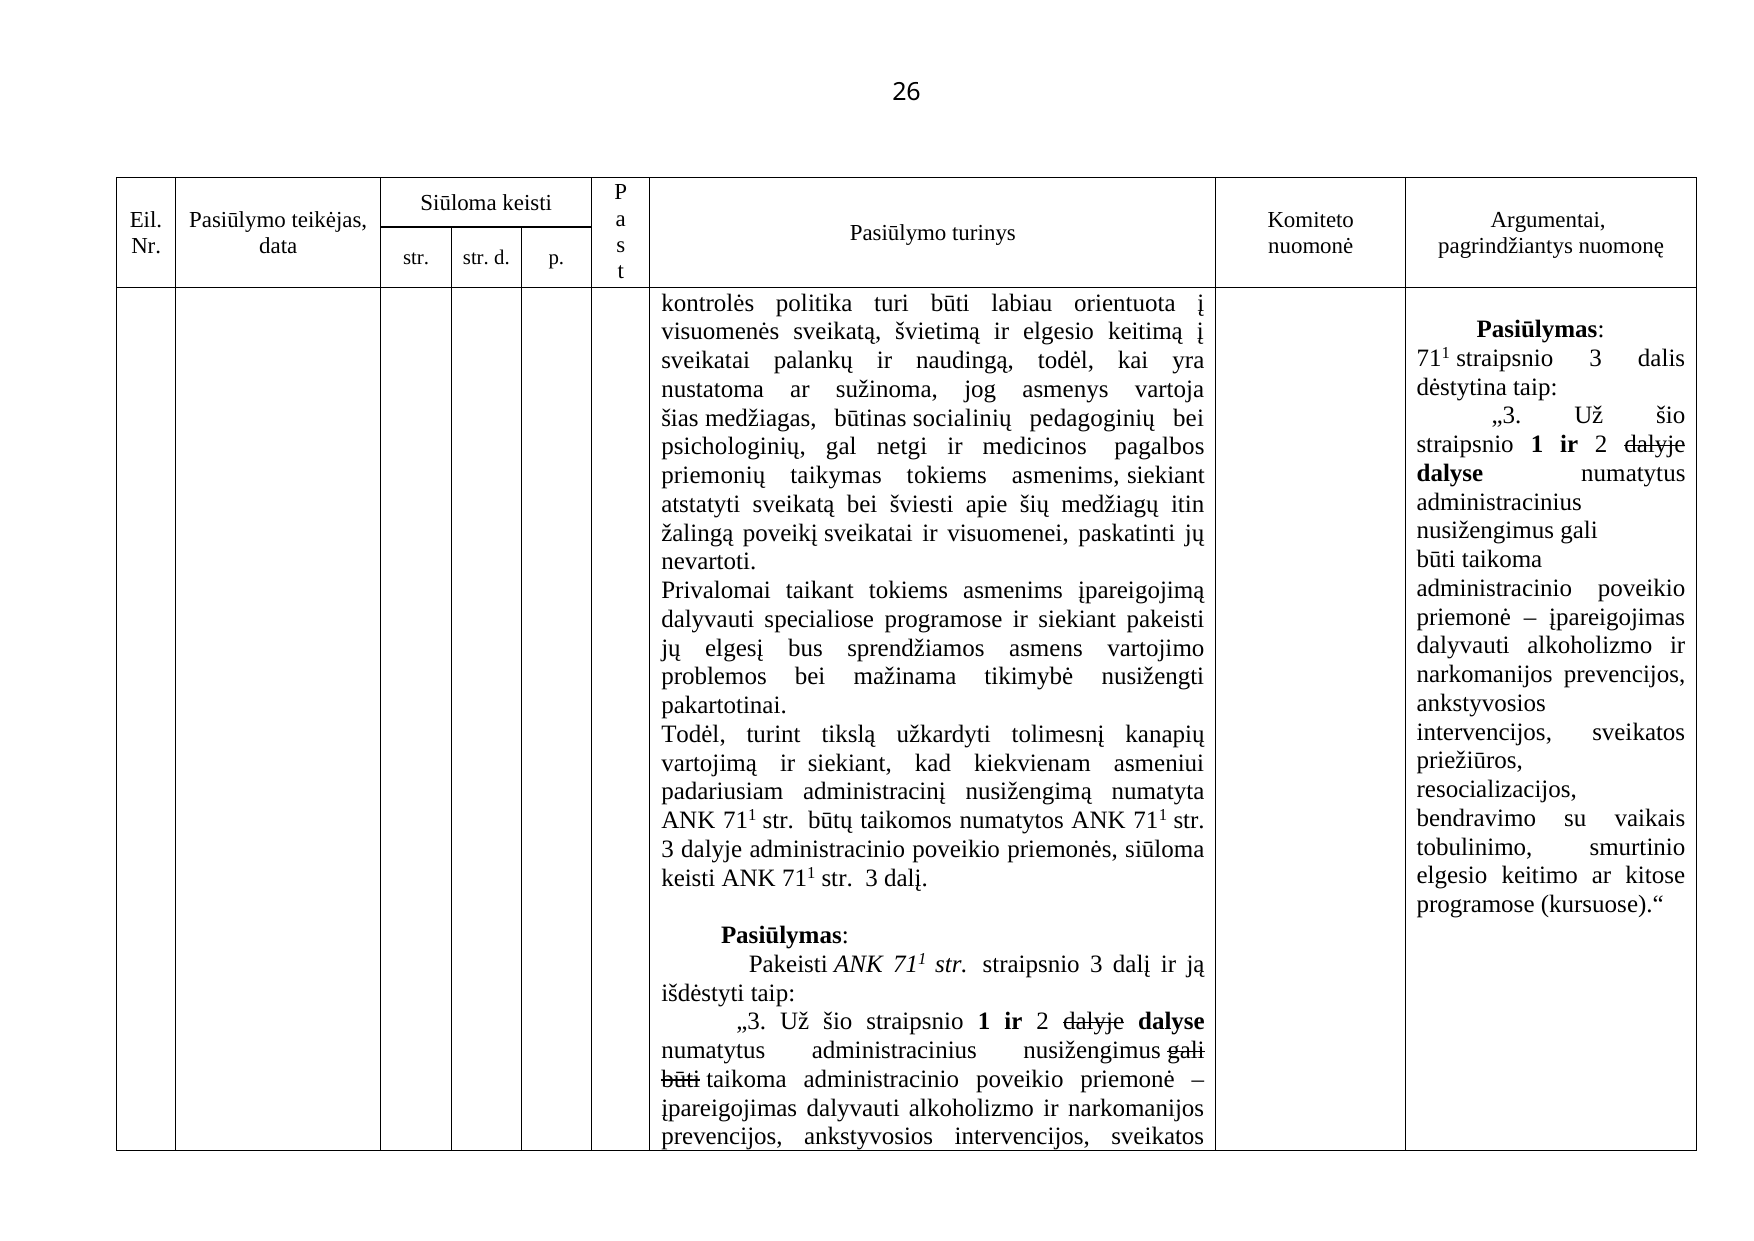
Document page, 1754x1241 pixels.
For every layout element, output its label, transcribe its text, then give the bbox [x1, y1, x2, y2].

table_header Siūloma keisti [381, 178, 591, 226]
table_cell [176, 288, 380, 1150]
table_header Argumentai, pagrindžiantys nuomonę [1406, 178, 1696, 287]
table_cell [381, 288, 451, 1150]
table_cell [592, 288, 649, 1150]
table_header Komiteto nuomonė [1216, 178, 1405, 287]
table_cell [522, 288, 591, 1150]
table_cell [1216, 288, 1405, 1150]
table_cell str. d. [452, 228, 521, 287]
table_header Pastabos [592, 178, 649, 287]
table_cell p. [522, 228, 591, 287]
table_header Pasiūlymo teikėjas, data [176, 178, 380, 287]
table_cell kontrolės politika turi būti labiau orientuota į visuomenės sveikatą, švietimą ir elgesio keitimą į sveikatai palankų ir naudingą, todėl, kai yra nustatoma ar sužinoma, jog asmenys vartoja šias medžiagas, būtinas socialinių pedagoginių bei psichologinių, gal netgi ir medicinos pagalbos priemonių taikymas tokiems asmenims, siekiant atstatyti sveikatą bei šviesti apie šių medžiagų itin žalingą poveikį sveikatai ir visuomenei, paskatinti jų nevartoti. Privalomai taikant tokiems asmenims įpareigojimą dalyvauti specialiose programose ir siekiant pakeisti jų elgesį bus sprendžiamos asmens vartojimo problemos bei mažinama tikimybė nusižengti pakartotinai. Todėl, turint tikslą užkardyti tolimesnį kanapių vartojimą ir siekiant, kad kiekvienam asmeniui padariusiam administracinį nusižengimą numatyta ANK 711 str. būtų taikomos numatytos ANK 711 str. 3 dalyje administracinio poveikio priemonės, siūloma keisti ANK 711 str. 3 dalį. Pasiūlymas: Pakeisti ANK 711 str. straipsnio 3 dalį ir ją išdėstyti taip: „3. Už šio straipsnio 1 ir 2 dalyje dalyse numatytus administracinius nusižengimus gali būti taikoma administracinio poveikio priemonė – įpareigojimas dalyvauti alkoholizmo ir narkomanijos prevencijos, ankstyvosios intervencijos, sveikatos [650, 288, 1215, 1150]
table_cell Pasiūlymas: 711 straipsnio 3 dalis dėstytina taip: „3. Už šio straipsnio 1 ir 2 dalyje dalyse numatytus administracinius nusižengimus gali būti taikoma administracinio poveikio priemonė – įpareigojimas dalyvauti alkoholizmo ir narkomanijos prevencijos, ankstyvosios intervencijos, sveikatos priežiūros, resocializacijos, bendravimo su vaikais tobulinimo, smurtinio elgesio keitimo ar kitose programose (kursuose).“ [1406, 288, 1696, 1150]
table_cell [117, 288, 175, 1150]
table_header Eil. Nr. [117, 178, 175, 287]
table_cell [452, 288, 521, 1150]
table_header Pasiūlymo turinys [650, 178, 1215, 287]
table_cell str. [381, 228, 451, 287]
